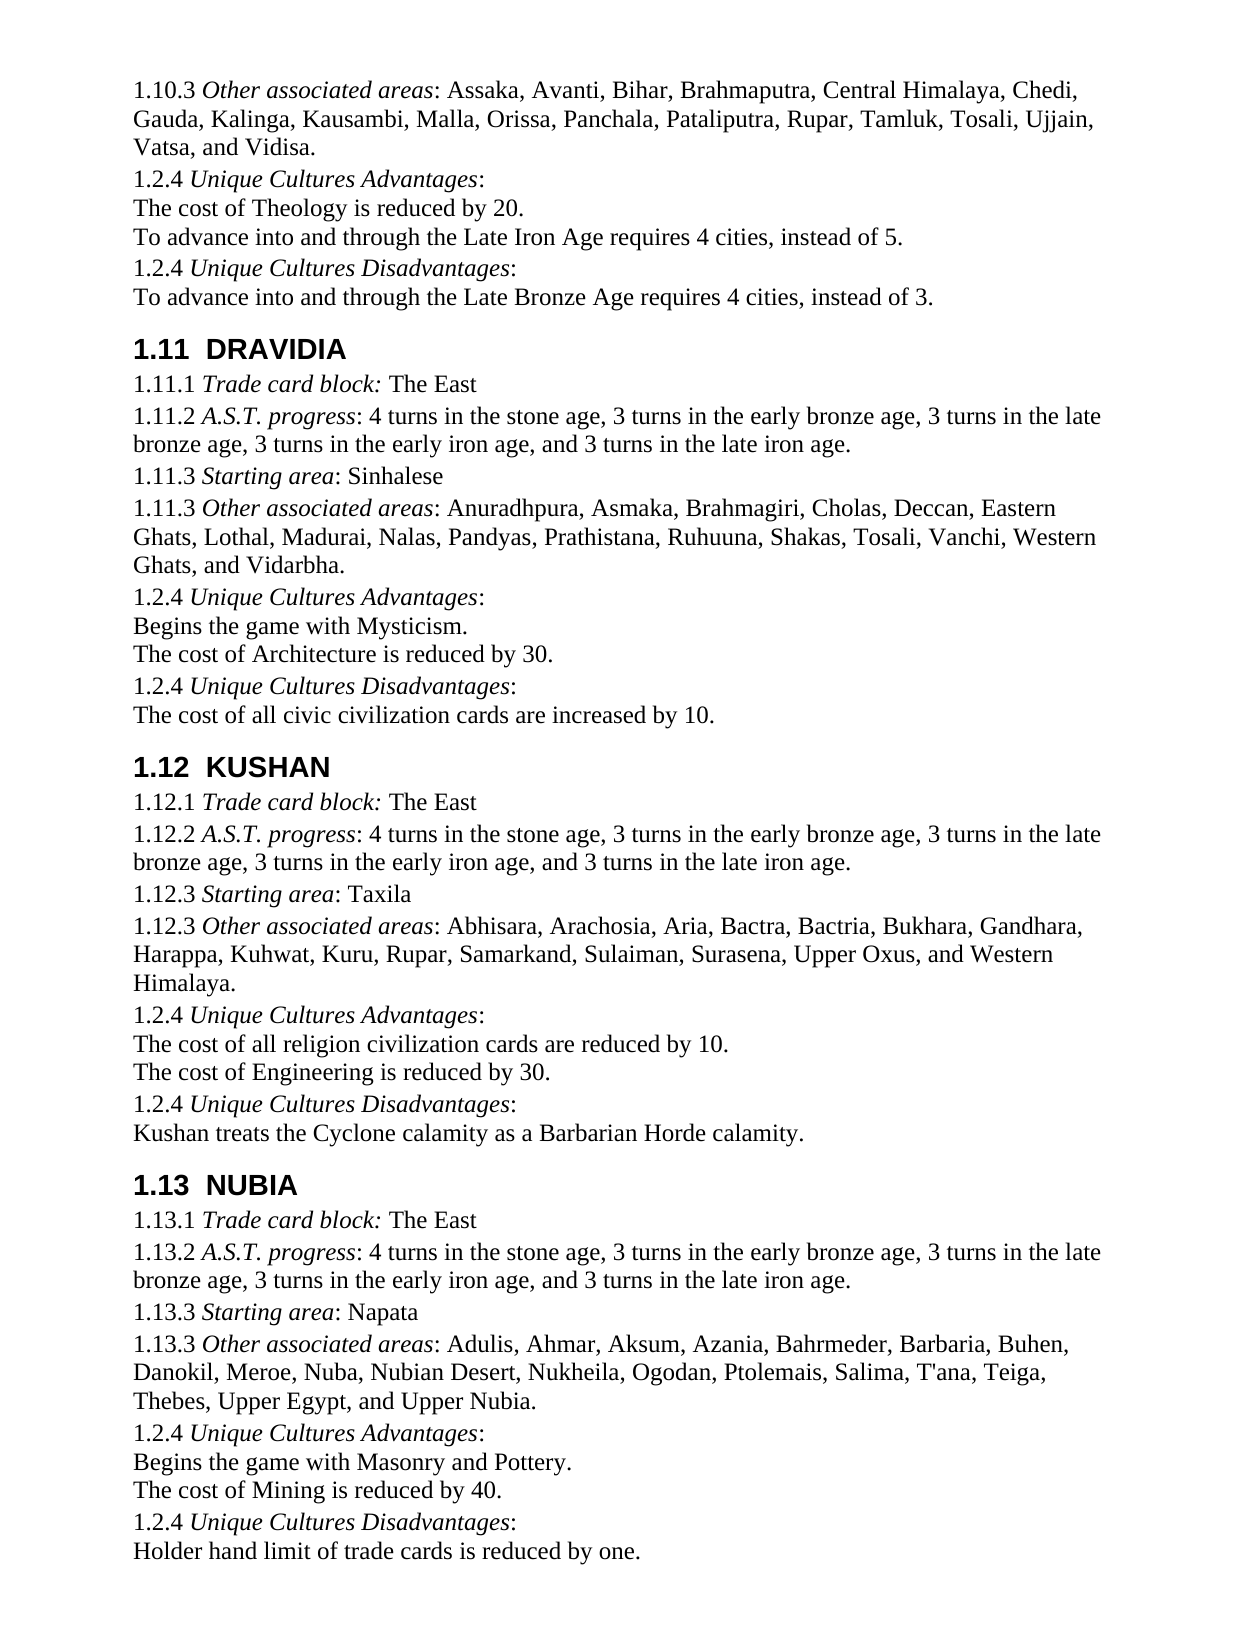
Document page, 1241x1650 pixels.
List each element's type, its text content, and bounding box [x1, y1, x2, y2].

subtitle 1.12 Kushan [133, 750, 1107, 783]
list 1.12.3 Starting area: Taxila [133, 879, 1107, 908]
list 1.12.3 Other associated areas: Abhisara, Arachosia, Aria, Bactra, Bactria, Bukhara, Gandhara, Harappa, Kuhwat, Kuru, Rupar, Samarkand, Sulaiman, Surasena, Upper Oxus, and Western Himalaya. [133, 911, 1107, 997]
list 1.2.4 Unique Cultures Disadvantages: Holder hand limit of trade cards is reduced by one. [133, 1507, 1107, 1564]
subtitle 1.11 Dravidia [133, 332, 1107, 366]
list 1.13.3 Starting area: Napata [133, 1297, 1107, 1326]
list 1.13.1 Trade card block: The East [133, 1205, 1107, 1234]
list 1.11.1 Trade card block: The East [133, 369, 1107, 398]
list 1.2.4 Unique Cultures Disadvantages: Kushan treats the Cyclone calamity as a Barbarian Horde calamity. [133, 1089, 1107, 1147]
list 1.10.3 Other associated areas: Assaka, Avanti, Bihar, Brahmaputra, Central Himalaya, Chedi, Gauda, Kalinga, Kausambi, Malla, Orissa, Panchala, Pataliputra, Rupar, Tamluk, Tosali, Ujjain, Vatsa, and Vidisa. [133, 75, 1107, 161]
list 1.13.2 A.S.T. progress: 4 turns in the stone age, 3 turns in the early bronze age, 3 turns in the late bronze age, 3 turns in the early iron age, and 3 turns in the late iron age. [133, 1237, 1107, 1294]
list 1.2.4 Unique Cultures Advantages: Begins the game with Masonry and Pottery. The cost of Mining is reduced by 40. [133, 1418, 1107, 1504]
list 1.11.3 Starting area: Sinhalese [133, 461, 1107, 490]
list 1.2.4 Unique Cultures Disadvantages: The cost of all civic civilization cards are increased by 10. [133, 671, 1107, 729]
subtitle 1.13 Nubia [133, 1168, 1107, 1201]
list 1.2.4 Unique Cultures Advantages: The cost of all religion civilization cards are reduced by 10. The cost of Engineering is reduced by 30. [133, 1000, 1107, 1086]
list 1.13.3 Other associated areas: Adulis, Ahmar, Aksum, Azania, Bahrmeder, Barbaria, Buhen, Danokil, Meroe, Nuba, Nubian Desert, Nukheila, Ogodan, Ptolemais, Salima, T'ana, Teiga, Thebes, Upper Egypt, and Upper Nubia. [133, 1329, 1107, 1415]
list 1.2.4 Unique Cultures Advantages: The cost of Theology is reduced by 20. To advance into and through the Late Iron Age requires 4 cities, instead of 5. [133, 164, 1107, 250]
list 1.12.1 Trade card block: The East [133, 787, 1107, 816]
list 1.2.4 Unique Cultures Advantages: Begins the game with Mysticism. The cost of Architecture is reduced by 30. [133, 582, 1107, 668]
list 1.12.2 A.S.T. progress: 4 turns in the stone age, 3 turns in the early bronze age, 3 turns in the late bronze age, 3 turns in the early iron age, and 3 turns in the late iron age. [133, 819, 1107, 876]
list 1.2.4 Unique Cultures Disadvantages: To advance into and through the Late Bronze Age requires 4 cities, instead of 3. [133, 253, 1107, 311]
list 1.11.2 A.S.T. progress: 4 turns in the stone age, 3 turns in the early bronze age, 3 turns in the late bronze age, 3 turns in the early iron age, and 3 turns in the late iron age. [133, 401, 1107, 458]
list 1.11.3 Other associated areas: Anuradhpura, Asmaka, Brahmagiri, Cholas, Deccan, Eastern Ghats, Lothal, Madurai, Nalas, Pandyas, Prathistana, Ruhuuna, Shakas, Tosali, Vanchi, Western Ghats, and Vidarbha. [133, 493, 1107, 579]
